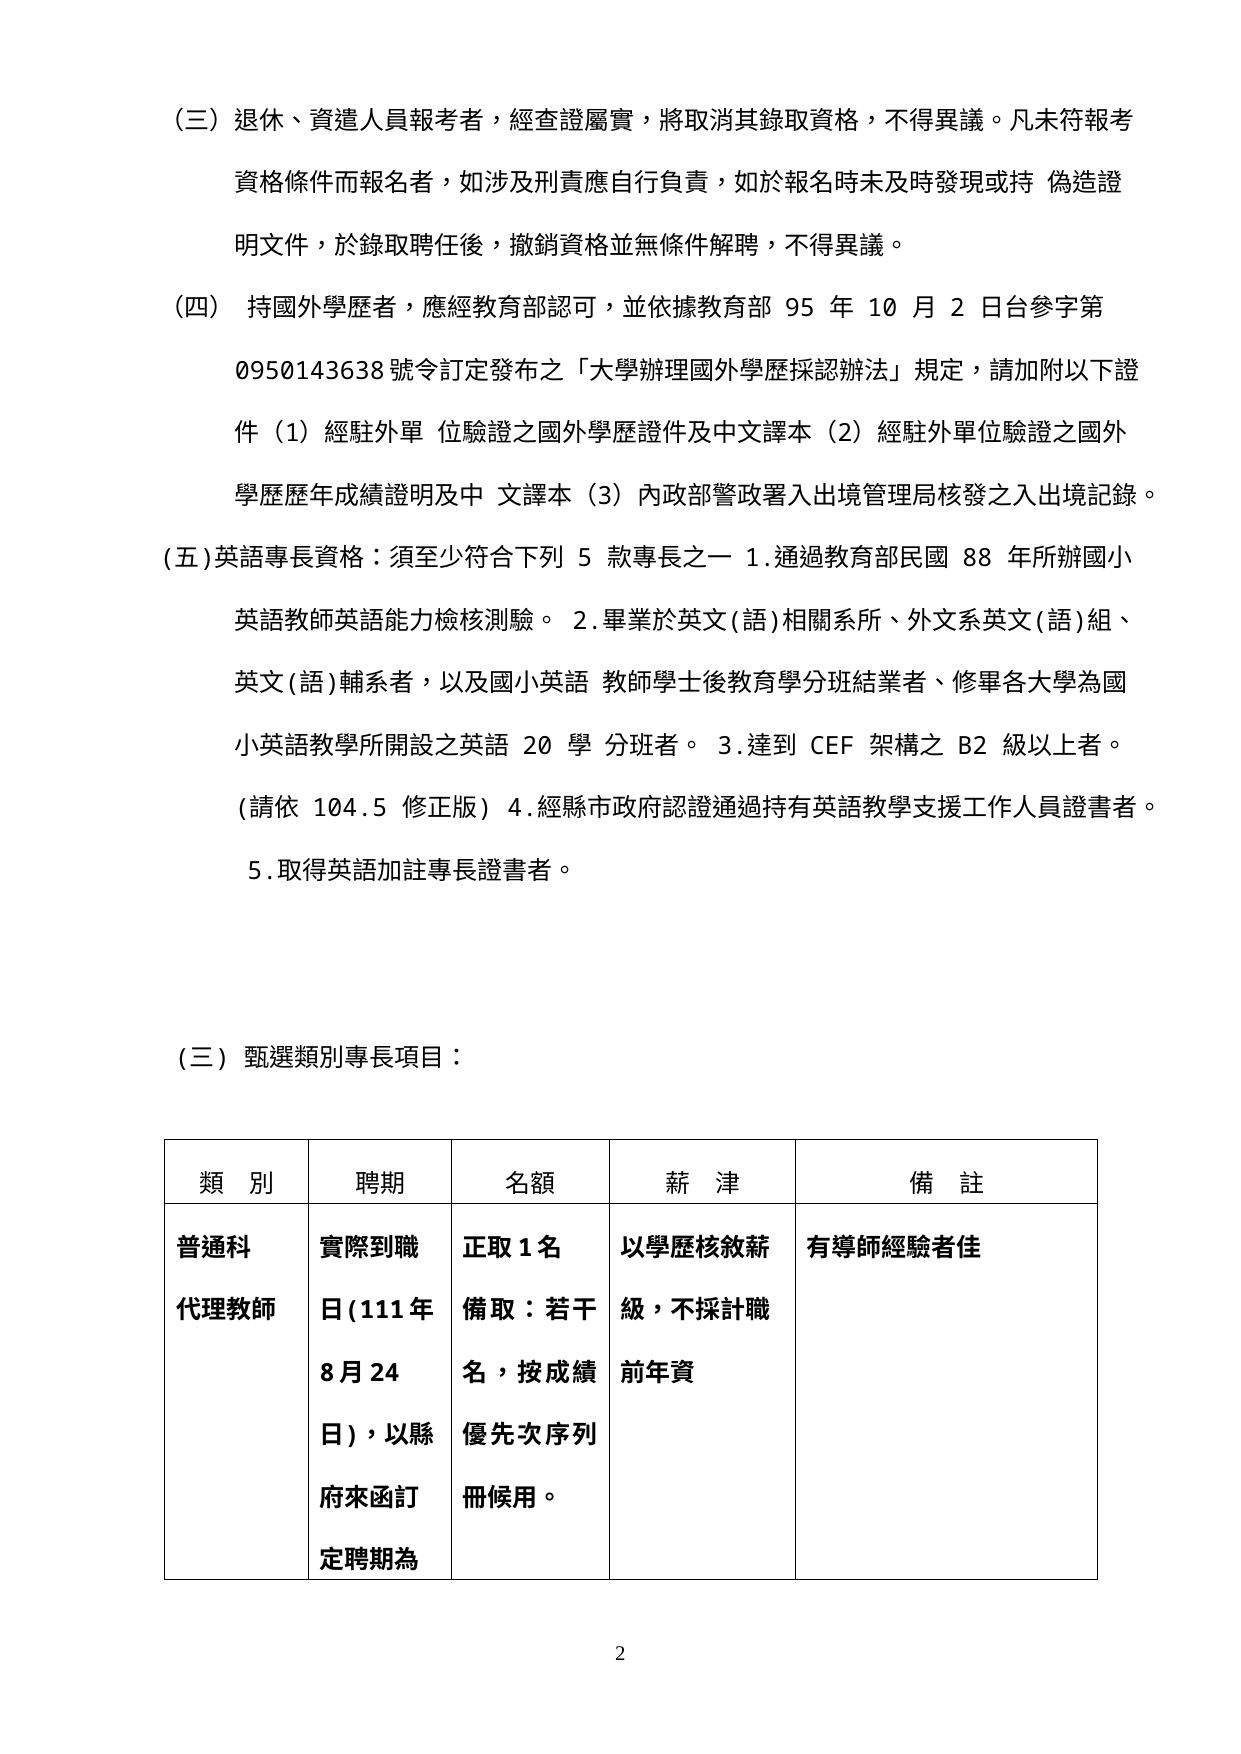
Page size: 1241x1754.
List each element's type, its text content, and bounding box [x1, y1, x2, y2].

table_header 聘期 [309, 1140, 451, 1203]
table_cell 以學歷核敘薪級，不採計職前年資 [610, 1204, 795, 1579]
table_cell 正取1名 備取：若干名，按成績優先次序列冊候用。 [452, 1204, 609, 1579]
table_cell 有導師經驗者佳 [796, 1204, 1097, 1579]
table_cell 普通科 代理教師 [165, 1204, 308, 1579]
table_header 薪 津 [610, 1140, 795, 1203]
text (五)英語專長資格：須至少符合下列 5 款專長之一 1.通過教育部民國 88 年所辦國小英語教師英語能力檢核測驗。 2.畢業於英文(語)相關系所、外文系英文(語)組、英文(語)輔系者，以及國小英語 教師學士後教育學分班結業者、修畢各大學為國小英語教學所開設之英語 20 學 分班者。 3.達到 CEF 架構之 B2 級以上者。(請依 104.5 修正版) 4.經縣市政府認證通過持有英語教學支援工作人員證書者。 5.取得英語加註專長證書者。 [159, 514, 1146, 889]
table_header 備 註 [796, 1140, 1097, 1203]
text (三) 甄選類別專長項目： [159, 1014, 1146, 1077]
text （三）退休、資遣人員報考者，經查證屬實，將取消其錄取資格，不得異議。凡未符報考資格條件而報名者，如涉及刑責應自行負責，如於報名時未及時發現或持 偽造證明文件，於錄取聘任後，撤銷資格並無條件解聘，不得異議。 [159, 77, 1146, 264]
table_header 類 別 [165, 1140, 308, 1203]
table_header 名額 [452, 1140, 609, 1203]
table_cell 實際到職日(111年8月24日)，以縣府來函訂定聘期為 [309, 1204, 451, 1579]
text （四） 持國外學歷者，應經教育部認可，並依據教育部 95 年 10 月 2 日台參字第 0950143638號令訂定發布之「大學辦理國外學歷採認辦法」規定，請加附以下證件（1）經駐外單 位驗證之國外學歷證件及中文譯本（2）經駐外單位驗證之國外學歷歷年成績證明及中 文譯本（3）內政部警政署入出境管理局核發之入出境記錄。 [159, 264, 1146, 514]
